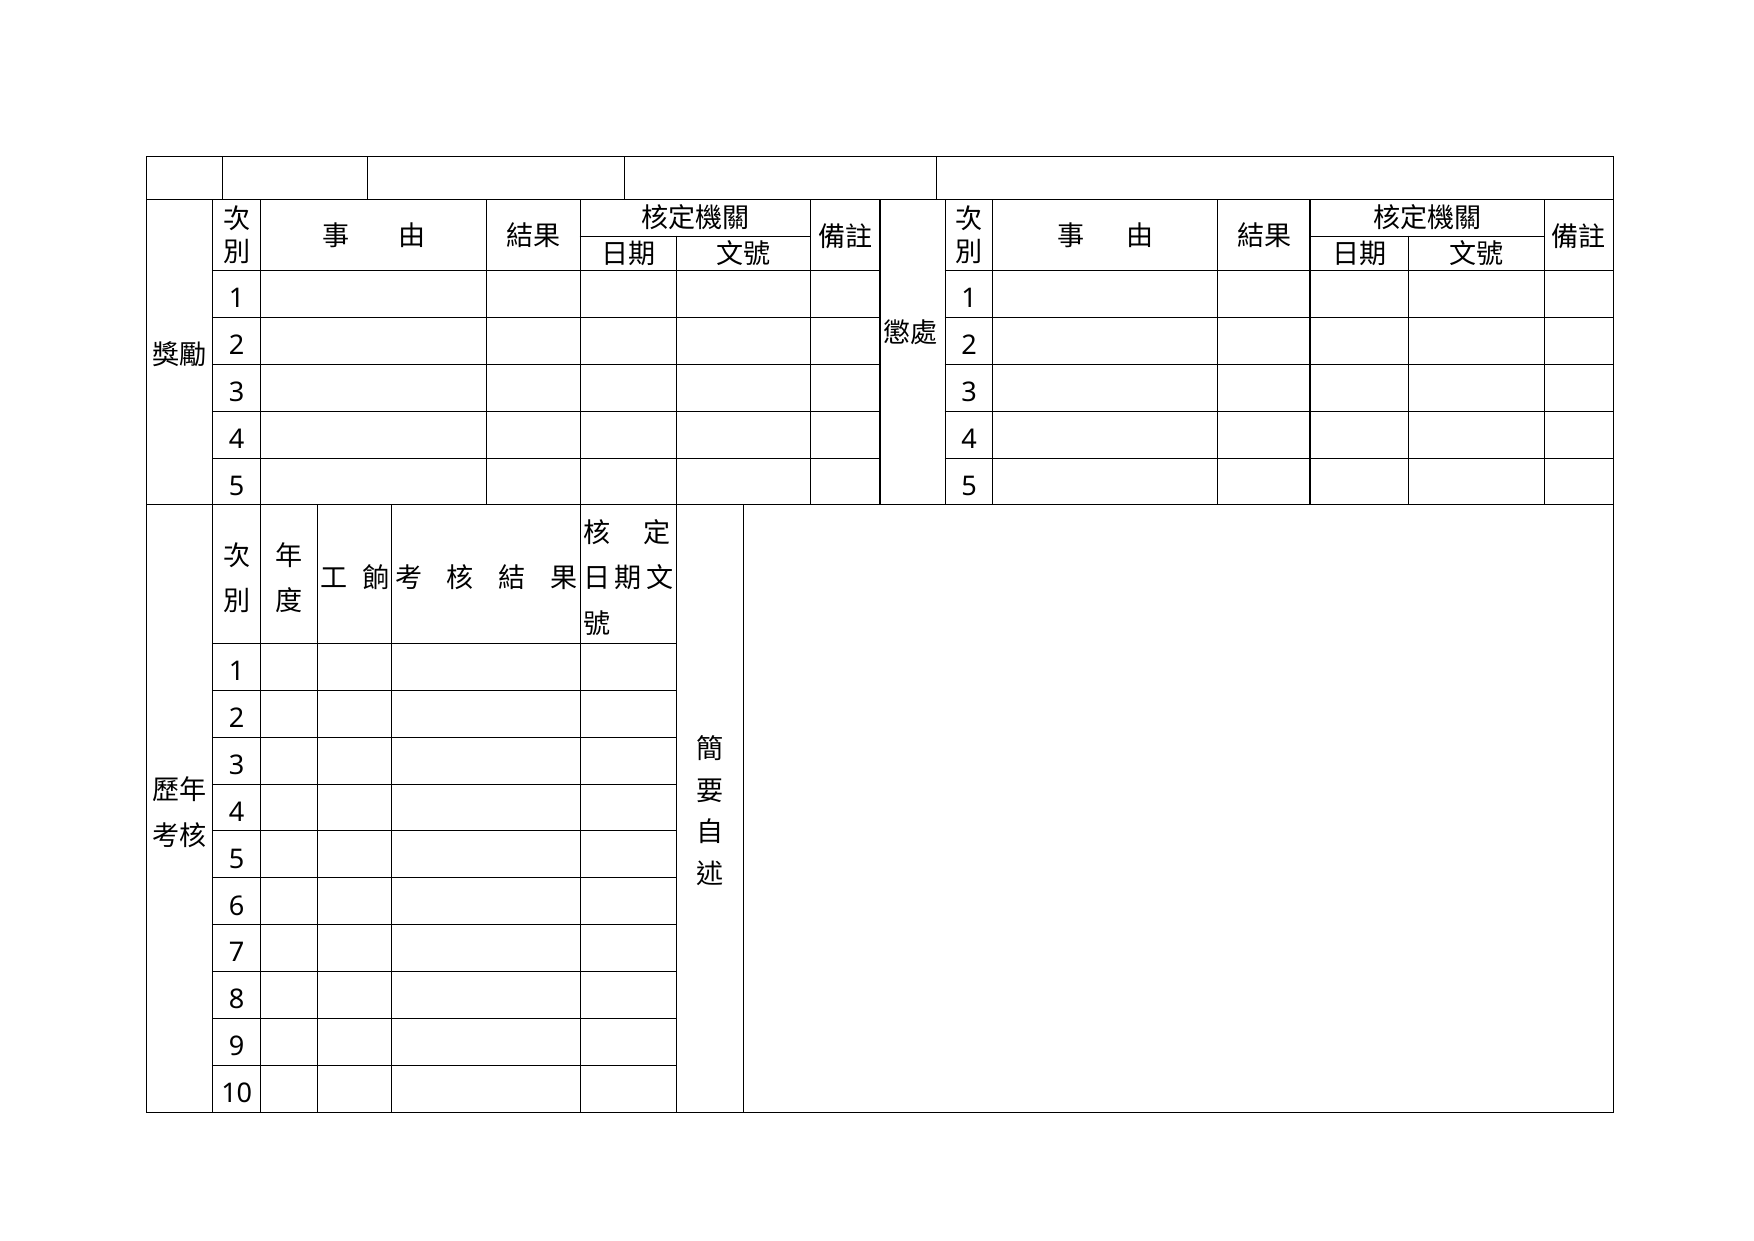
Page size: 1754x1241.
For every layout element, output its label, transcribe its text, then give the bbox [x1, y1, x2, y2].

table_cell [581, 365, 676, 411]
table_cell 3 [946, 365, 992, 411]
table_cell 9 [213, 1019, 260, 1065]
table_cell 結果 [487, 200, 580, 270]
table_cell 核定機關 [581, 200, 810, 236]
table_cell [1545, 271, 1613, 317]
table_cell 8 [213, 972, 260, 1018]
table_cell [487, 318, 580, 364]
table_cell [1409, 271, 1544, 317]
table_cell [677, 318, 810, 364]
table_cell [318, 925, 391, 971]
table_cell [318, 738, 391, 783]
table_cell 工餉 [318, 505, 391, 643]
table_cell [261, 878, 317, 924]
table_cell 3 [213, 738, 260, 783]
table_cell [392, 1019, 580, 1065]
table_cell 7 [213, 925, 260, 971]
table_cell [581, 412, 676, 457]
table_cell [677, 271, 810, 317]
table_cell [993, 459, 1217, 504]
table_cell [581, 785, 676, 830]
table_cell [993, 271, 1217, 317]
table_cell [318, 691, 391, 737]
table_cell 5 [213, 459, 260, 504]
table_cell [392, 644, 580, 690]
table_cell 3 [213, 365, 260, 411]
table_cell 備註 [1545, 200, 1613, 270]
table_cell [261, 1019, 317, 1065]
table_cell [392, 691, 580, 737]
table_cell [487, 412, 580, 457]
table_cell [1218, 459, 1309, 504]
table_cell [677, 365, 810, 411]
table_cell 4 [213, 785, 260, 830]
table_cell [392, 738, 580, 783]
table_cell [261, 644, 317, 690]
table_cell [392, 878, 580, 924]
table_cell [581, 738, 676, 783]
table_cell 次別 [213, 200, 260, 270]
table_cell 獎勵 [147, 200, 212, 504]
table_cell [392, 972, 580, 1018]
table_cell [581, 1019, 676, 1065]
table_cell 次別 [946, 200, 992, 270]
table_cell [261, 318, 486, 364]
table_cell [392, 925, 580, 971]
table_cell [1545, 318, 1613, 364]
table_cell [581, 271, 676, 317]
table_cell [993, 365, 1217, 411]
table_cell 事 由 [993, 200, 1217, 270]
table_cell 2 [946, 318, 992, 364]
table_cell [581, 878, 676, 924]
table_cell [1311, 412, 1408, 457]
table_cell 歷年 考核 [147, 505, 212, 1112]
table_cell [261, 738, 317, 783]
table_cell [811, 271, 879, 317]
table_cell [261, 459, 486, 504]
table_cell 懲處 [881, 200, 945, 504]
table_cell [261, 271, 486, 317]
table_cell [1409, 365, 1544, 411]
table_cell [744, 505, 1613, 1112]
table_cell [625, 157, 936, 199]
table_cell [1311, 271, 1408, 317]
table_cell 10 [213, 1066, 260, 1112]
table_cell [581, 318, 676, 364]
table_cell [318, 644, 391, 690]
table_cell [581, 691, 676, 737]
table_cell 6 [213, 878, 260, 924]
table_cell [261, 972, 317, 1018]
table_cell 2 [213, 691, 260, 737]
table_cell [677, 459, 810, 504]
table_cell [811, 412, 879, 457]
table_cell [1409, 412, 1544, 457]
table_cell 4 [213, 412, 260, 457]
table_cell 文號 [1409, 237, 1544, 270]
table_cell 5 [213, 831, 260, 877]
table_cell [811, 459, 879, 504]
table_cell 核定 日期文號 [581, 505, 676, 643]
table_cell [223, 157, 367, 199]
table_cell [581, 1066, 676, 1112]
table_cell [318, 785, 391, 830]
table_cell 4 [946, 412, 992, 457]
table_cell 結果 [1218, 200, 1309, 270]
table_cell [811, 318, 879, 364]
table_cell [1311, 318, 1408, 364]
table_cell [261, 831, 317, 877]
table_cell 1 [946, 271, 992, 317]
table_cell [1311, 365, 1408, 411]
table_cell [487, 365, 580, 411]
table_cell [261, 925, 317, 971]
table_cell [392, 785, 580, 830]
table_cell [937, 157, 1613, 199]
table_cell 簡 要 自 述 [677, 505, 743, 1112]
table_cell [1218, 318, 1309, 364]
table_cell [392, 831, 580, 877]
table_cell [318, 1066, 391, 1112]
table_cell 日期 [1311, 237, 1408, 270]
table_cell [993, 318, 1217, 364]
table_cell 文號 [677, 237, 810, 270]
table_cell [261, 691, 317, 737]
table_cell 考核結果 [392, 505, 580, 643]
table_cell [261, 785, 317, 830]
table_cell [1545, 365, 1613, 411]
table_cell [811, 365, 879, 411]
table_cell [261, 365, 486, 411]
table_cell [581, 831, 676, 877]
table_cell [1545, 459, 1613, 504]
table_cell [1409, 318, 1544, 364]
table_cell [318, 878, 391, 924]
table_cell [581, 925, 676, 971]
table_cell [147, 157, 222, 199]
table_cell 1 [213, 271, 260, 317]
table_cell 5 [946, 459, 992, 504]
table_cell [581, 459, 676, 504]
table_cell 日期 [581, 237, 676, 270]
table_cell [1218, 271, 1309, 317]
table_cell 備註 [811, 200, 879, 270]
table_cell [368, 157, 624, 199]
table_cell 1 [213, 644, 260, 690]
table_cell [581, 644, 676, 690]
table_cell [581, 972, 676, 1018]
table_cell 年度 [261, 505, 317, 643]
table_cell [1311, 459, 1408, 504]
table_cell [1218, 412, 1309, 457]
table_cell [487, 271, 580, 317]
table_cell [261, 1066, 317, 1112]
table_cell [993, 412, 1217, 457]
table_cell [318, 1019, 391, 1065]
table_cell [1218, 365, 1309, 411]
table_cell [318, 972, 391, 1018]
table_cell [677, 412, 810, 457]
table_cell [487, 459, 580, 504]
table_cell 事 由 [261, 200, 486, 270]
table_cell 2 [213, 318, 260, 364]
table_cell 核定機關 [1311, 200, 1544, 236]
table_cell [261, 412, 486, 457]
table_cell [318, 831, 391, 877]
table_cell [1409, 459, 1544, 504]
table_cell [1545, 412, 1613, 457]
table_cell [392, 1066, 580, 1112]
table_cell 次別 [213, 505, 260, 643]
